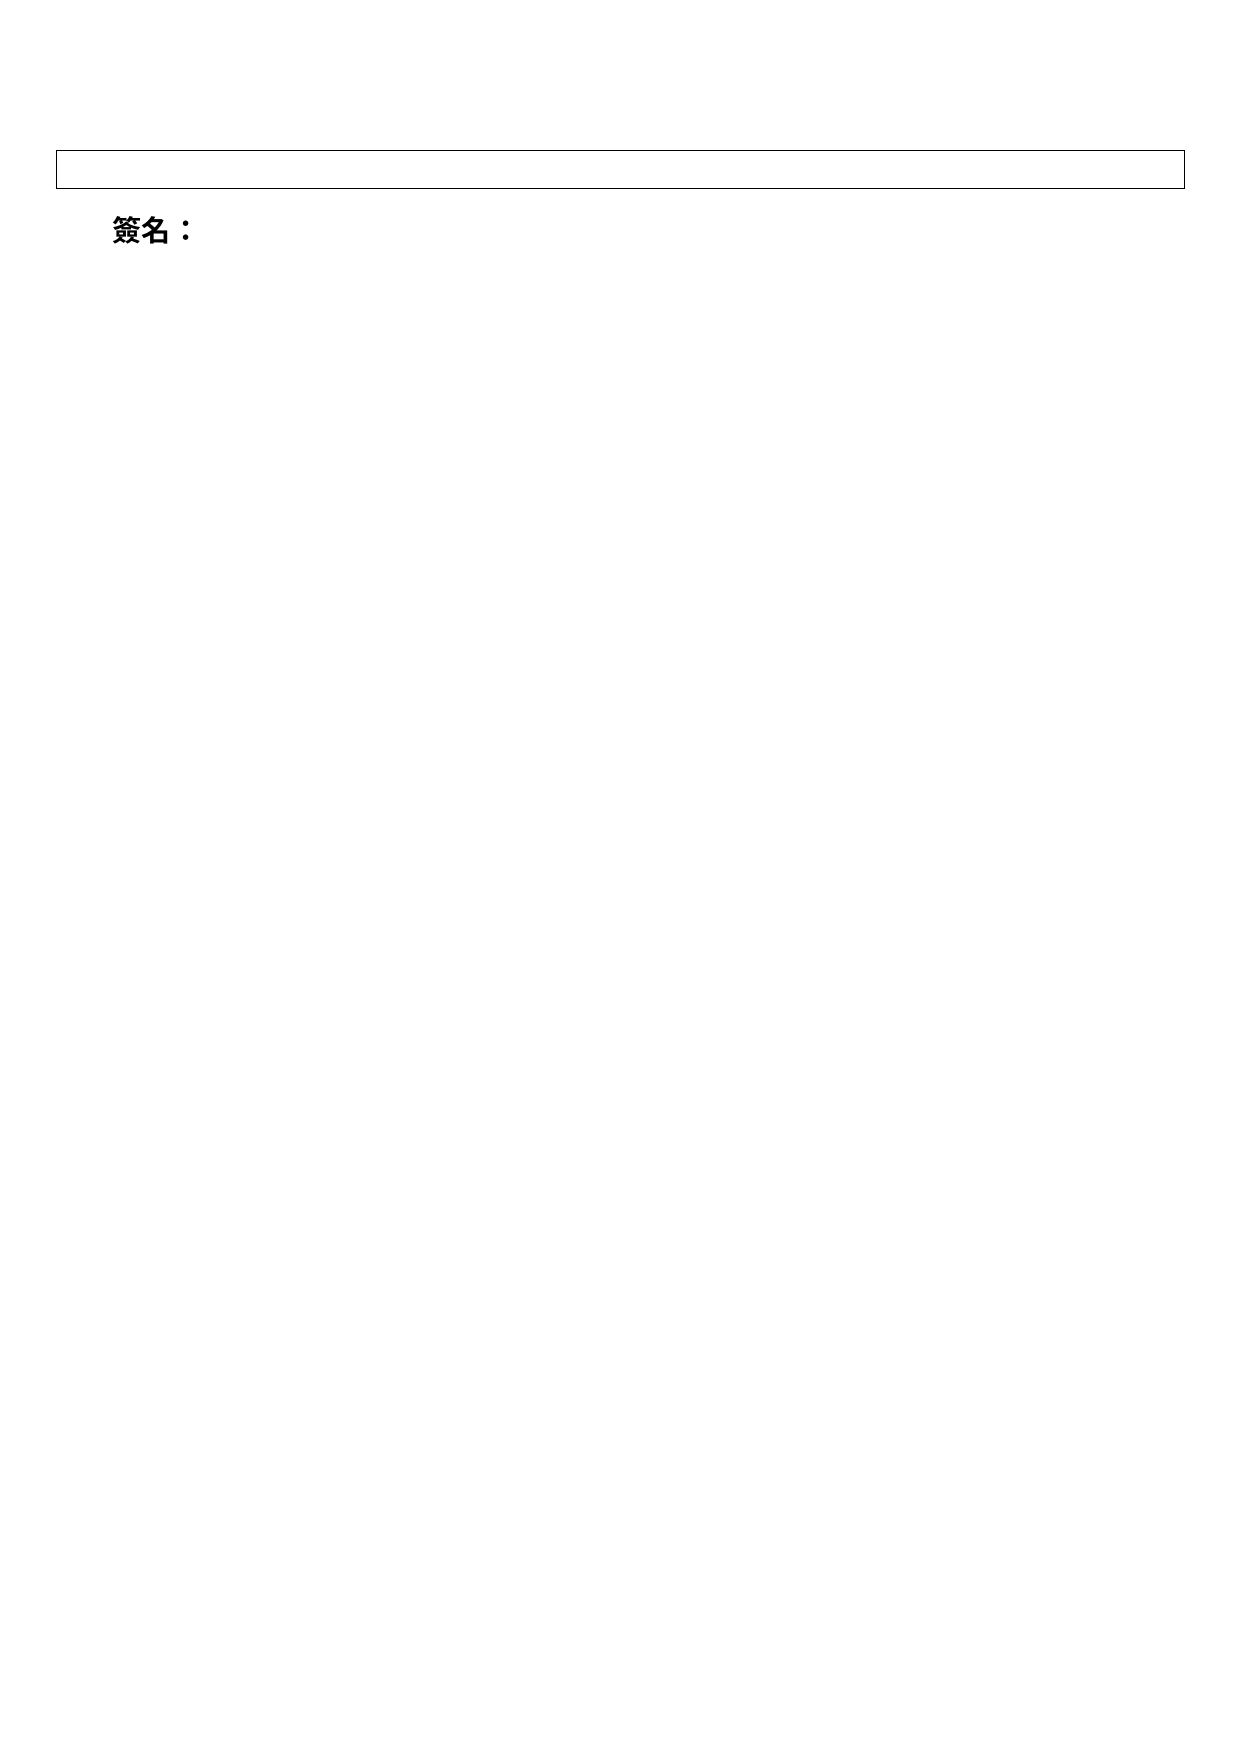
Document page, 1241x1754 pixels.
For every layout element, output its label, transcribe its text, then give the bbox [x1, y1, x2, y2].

list 簽名： [112, 208, 1128, 250]
table_cell [57, 151, 1184, 188]
